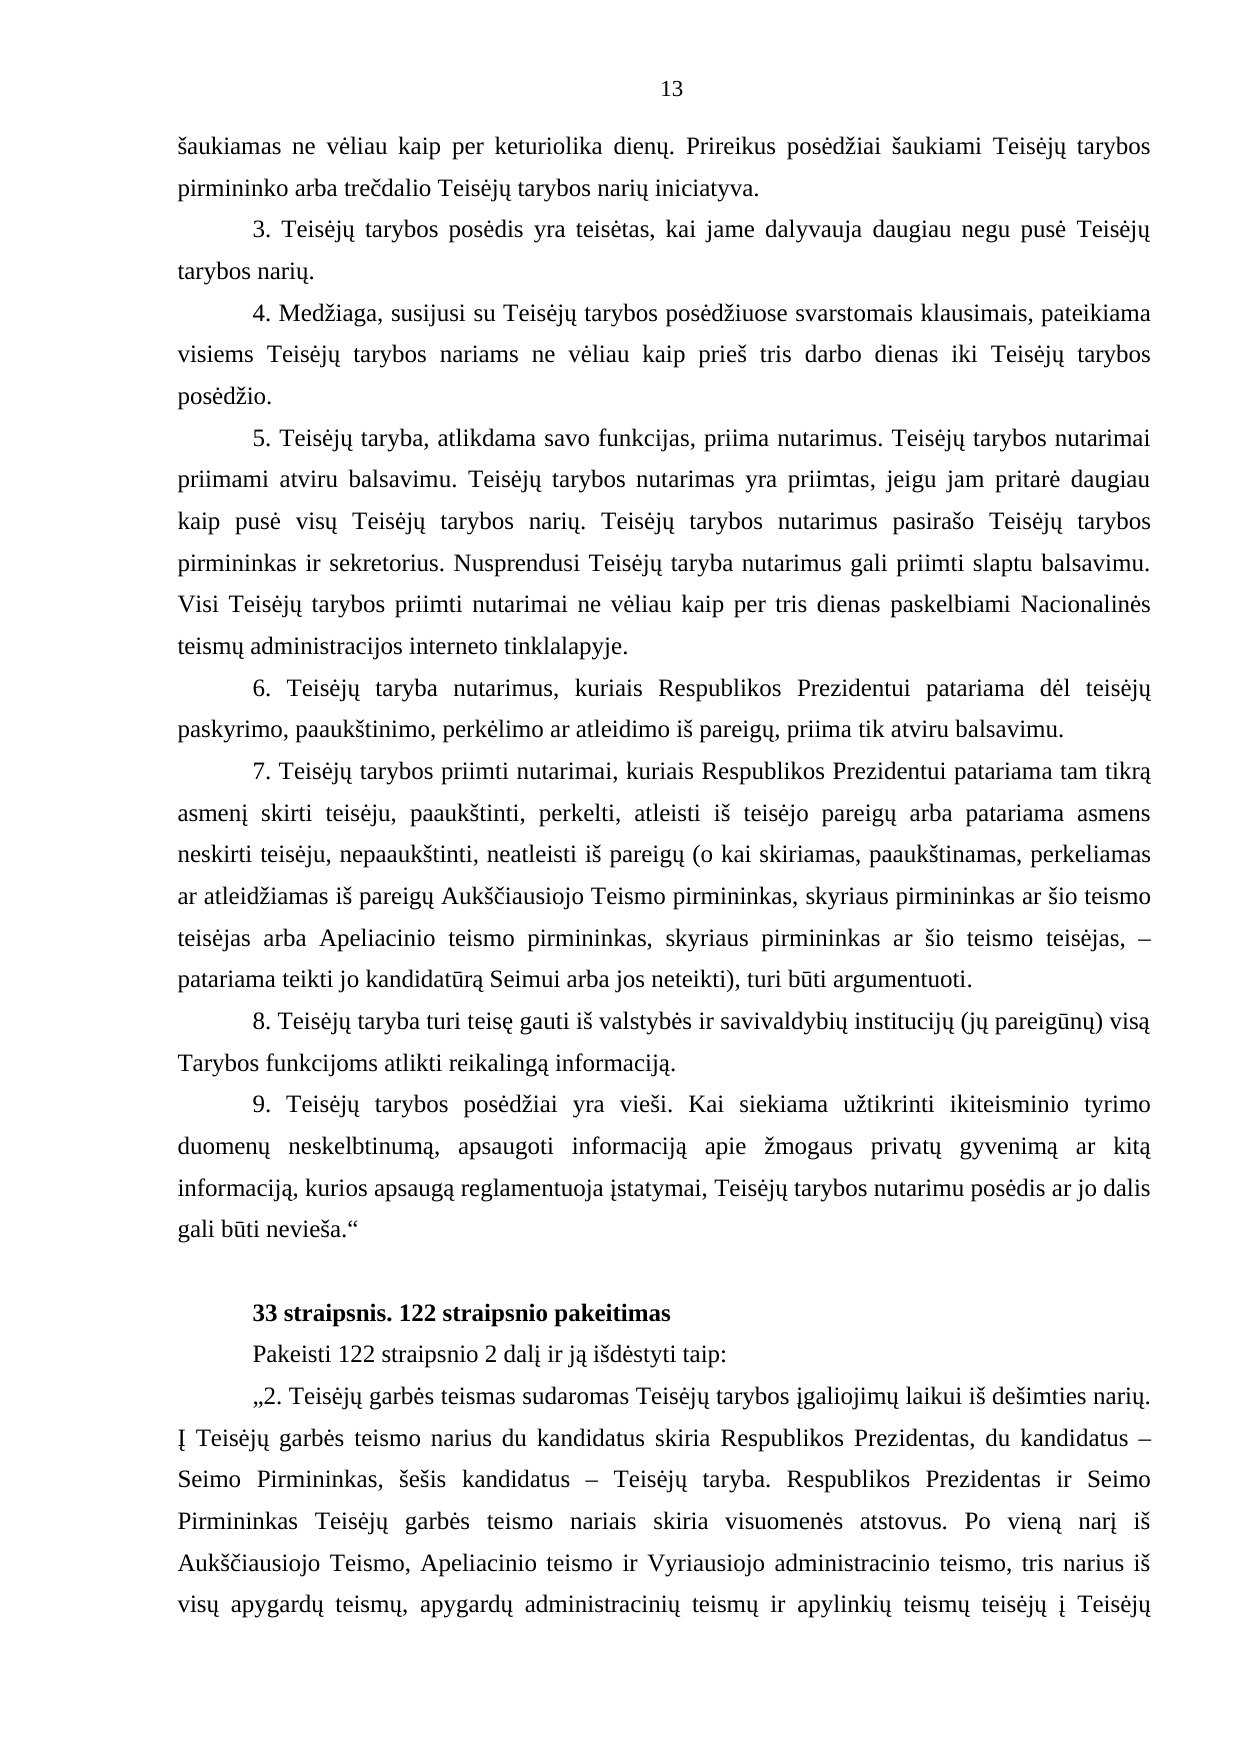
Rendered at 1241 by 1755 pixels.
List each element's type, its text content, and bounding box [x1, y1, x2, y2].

text 3. Teisėjų tarybos posėdis yra teisėtas, kai jame dalyvauja daugiau negu pusė Teisėjų tarybos narių. [177, 201, 1152, 285]
text 9. Teisėjų tarybos posėdžiai yra vieši. Kai siekiama užtikrinti ikiteisminio tyrimo duomenų neskelbtinumą, apsaugoti informaciją apie žmogaus privatų gyvenimą ar kitą informaciją, kurios apsaugą reglamentuoja įstatymai, Teisėjų tarybos nutarimu posėdis ar jo dalis gali būti nevieša.“ [177, 1076, 1152, 1243]
text 6. Teisėjų taryba nutarimus, kuriais Respublikos Prezidentui patariama dėl teisėjų paskyrimo, paaukštinimo, perkėlimo ar atleidimo iš pareigų, priima tik atviru balsavimu. [177, 660, 1152, 743]
text 4. Medžiaga, susijusi su Teisėjų tarybos posėdžiuose svarstomais klausimais, pateikiama visiems Teisėjų tarybos nariams ne vėliau kaip prieš tris darbo dienas iki Teisėjų tarybos posėdžio. [177, 285, 1152, 410]
text „2. Teisėjų garbės teismas sudaromas Teisėjų tarybos įgaliojimų laikui iš dešimties narių. Į Teisėjų garbės teismo narius du kandidatus skiria Respublikos Prezidentas, du kandidatus – Seimo Pirmininkas, šešis kandidatus – Teisėjų taryba. Respublikos Prezidentas ir Seimo Pirmininkas Teisėjų garbės teismo nariais skiria visuomenės atstovus. Po vieną narį iš Aukščiausiojo Teismo, Apeliacinio teismo ir Vyriausiojo administracinio teismo, tris narius iš visų apygardų teismų, apygardų administracinių teismų ir apylinkių teismų teisėjų į Teisėjų [177, 1368, 1152, 1618]
text 8. Teisėjų taryba turi teisę gauti iš valstybės ir savivaldybių institucijų (jų pareigūnų) visą Tarybos funkcijoms atlikti reikalingą informaciją. [177, 993, 1152, 1076]
text šaukiamas ne vėliau kaip per keturiolika dienų. Prireikus posėdžiai šaukiami Teisėjų tarybos pirmininko arba trečdalio Teisėjų tarybos narių iniciatyva. [177, 118, 1152, 201]
text 33 straipsnis. 122 straipsnio pakeitimas [177, 1285, 1152, 1326]
text 5. Teisėjų taryba, atlikdama savo funkcijas, priima nutarimus. Teisėjų tarybos nutarimai priimami atviru balsavimu. Teisėjų tarybos nutarimas yra priimtas, jeigu jam pritarė daugiau kaip pusė visų Teisėjų tarybos narių. Teisėjų tarybos nutarimus pasirašo Teisėjų tarybos pirmininkas ir sekretorius. Nusprendusi Teisėjų taryba nutarimus gali priimti slaptu balsavimu. Visi Teisėjų tarybos priimti nutarimai ne vėliau kaip per tris dienas paskelbiami Nacionalinės teismų administracijos interneto tinklalapyje. [177, 410, 1152, 660]
text Pakeisti 122 straipsnio 2 dalį ir ją išdėstyti taip: [177, 1326, 1152, 1368]
text 7. Teisėjų tarybos priimti nutarimai, kuriais Respublikos Prezidentui patariama tam tikrą asmenį skirti teisėju, paaukštinti, perkelti, atleisti iš teisėjo pareigų arba patariama asmens neskirti teisėju, nepaaukštinti, neatleisti iš pareigų (o kai skiriamas, paaukštinamas, perkeliamas ar atleidžiamas iš pareigų Aukščiausiojo Teismo pirmininkas, skyriaus pirmininkas ar šio teismo teisėjas arba Apeliacinio teismo pirmininkas, skyriaus pirmininkas ar šio teismo teisėjas, – patariama teikti jo kandidatūrą Seimui arba jos neteikti), turi būti argumentuoti. [177, 743, 1152, 993]
